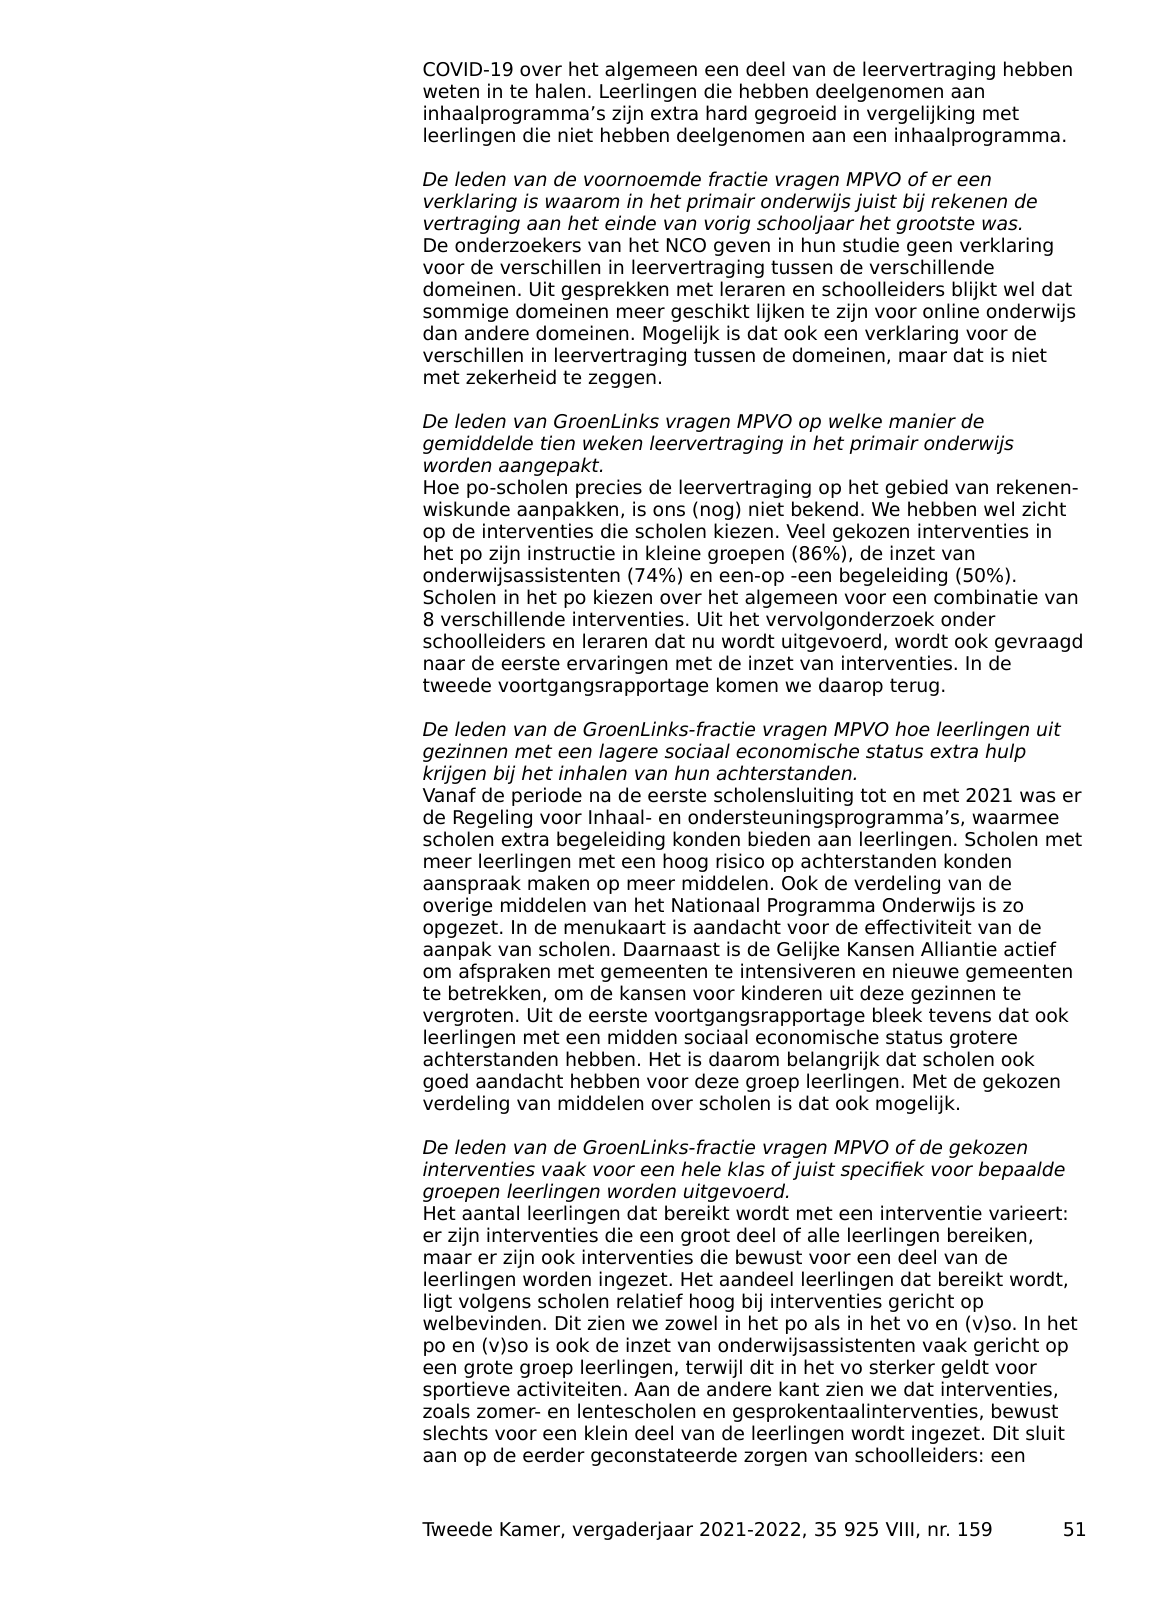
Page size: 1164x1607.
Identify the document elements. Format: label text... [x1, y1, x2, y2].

text De leden van de GroenLinks-fractie vragen MPVO hoe leerlingen uit gezinnen met een lagere sociaal economische status extra hulp krijgen bij het inhalen van hun achterstanden. [422, 719, 1087, 785]
text Vanaf de periode na de eerste scholensluiting tot en met 2021 was er de Regeling voor Inhaal- en ondersteuningsprogramma’s, waarmee scholen extra begeleiding konden bieden aan leerlingen. Scholen met meer leerlingen met een hoog risico op achterstanden konden aanspraak maken op meer middelen. Ook de verdeling van de overige middelen van het Nationaal Programma Onderwijs is zo opgezet. In de menukaart is aandacht voor de effectiviteit van de aanpak van scholen. Daarnaast is de Gelijke Kansen Alliantie actief om afspraken met gemeenten te intensiveren en nieuwe gemeenten te betrekken, om de kansen voor kinderen uit deze gezinnen te vergroten. Uit de eerste voortgangsrapportage bleek tevens dat ook leerlingen met een midden sociaal economische status grotere achterstanden hebben. Het is daarom belangrijk dat scholen ook goed aandacht hebben voor deze groep leerlingen. Met de gekozen verdeling van middelen over scholen is dat ook mogelijk. [422, 785, 1087, 1115]
text De leden van de GroenLinks-fractie vragen MPVO of de gekozen interventies vaak voor een hele klas of juist specifiek voor bepaalde groepen leerlingen worden uitgevoerd. [422, 1137, 1087, 1203]
text De leden van de voornoemde fractie vragen MPVO of er een verklaring is waarom in het primair onderwijs juist bij rekenen de vertraging aan het einde van vorig schooljaar het grootste was. [422, 169, 1087, 235]
text COVID-19 over het algemeen een deel van de leervertraging hebben weten in te halen. Leerlingen die hebben deelgenomen aan inhaalprogramma’s zijn extra hard gegroeid in vergelijking met leerlingen die niet hebben deelgenomen aan een inhaalprogramma. [422, 59, 1087, 147]
text Hoe po-scholen precies de leervertraging op het gebied van rekenen-wiskunde aanpakken, is ons (nog) niet bekend. We hebben wel zicht op de interventies die scholen kiezen. Veel gekozen interventies in het po zijn instructie in kleine groepen (86%), de inzet van onderwijsassistenten (74%) en een-op -een begeleiding (50%). Scholen in het po kiezen over het algemeen voor een combinatie van 8 verschillende interventies. Uit het vervolgonderzoek onder schoolleiders en leraren dat nu wordt uitgevoerd, wordt ook gevraagd naar de eerste ervaringen met de inzet van interventies. In de tweede voortgangsrapportage komen we daarop terug. [422, 477, 1087, 697]
text Het aantal leerlingen dat bereikt wordt met een interventie varieert: er zijn interventies die een groot deel of alle leerlingen bereiken, maar er zijn ook interventies die bewust voor een deel van de leerlingen worden ingezet. Het aandeel leerlingen dat bereikt wordt, ligt volgens scholen relatief hoog bij interventies gericht op welbevinden. Dit zien we zowel in het po als in het vo en (v)so. In het po en (v)so is ook de inzet van onderwijsassistenten vaak gericht op een grote groep leerlingen, terwijl dit in het vo sterker geldt voor sportieve activiteiten. Aan de andere kant zien we dat interventies, zoals zomer- en lentescholen en gesprokentaalinterventies, bewust slechts voor een klein deel van de leerlingen wordt ingezet. Dit sluit aan op de eerder geconstateerde zorgen van schoolleiders: een [422, 1203, 1087, 1467]
text De onderzoekers van het NCO geven in hun studie geen verklaring voor de verschillen in leervertraging tussen de verschillende domeinen. Uit gesprekken met leraren en schoolleiders blijkt wel dat sommige domeinen meer geschikt lijken te zijn voor online onderwijs dan andere domeinen. Mogelijk is dat ook een verklaring voor de verschillen in leervertraging tussen de domeinen, maar dat is niet met zekerheid te zeggen. [422, 235, 1087, 389]
text De leden van GroenLinks vragen MPVO op welke manier de gemiddelde tien weken leervertraging in het primair onderwijs worden aangepakt. [422, 411, 1087, 477]
